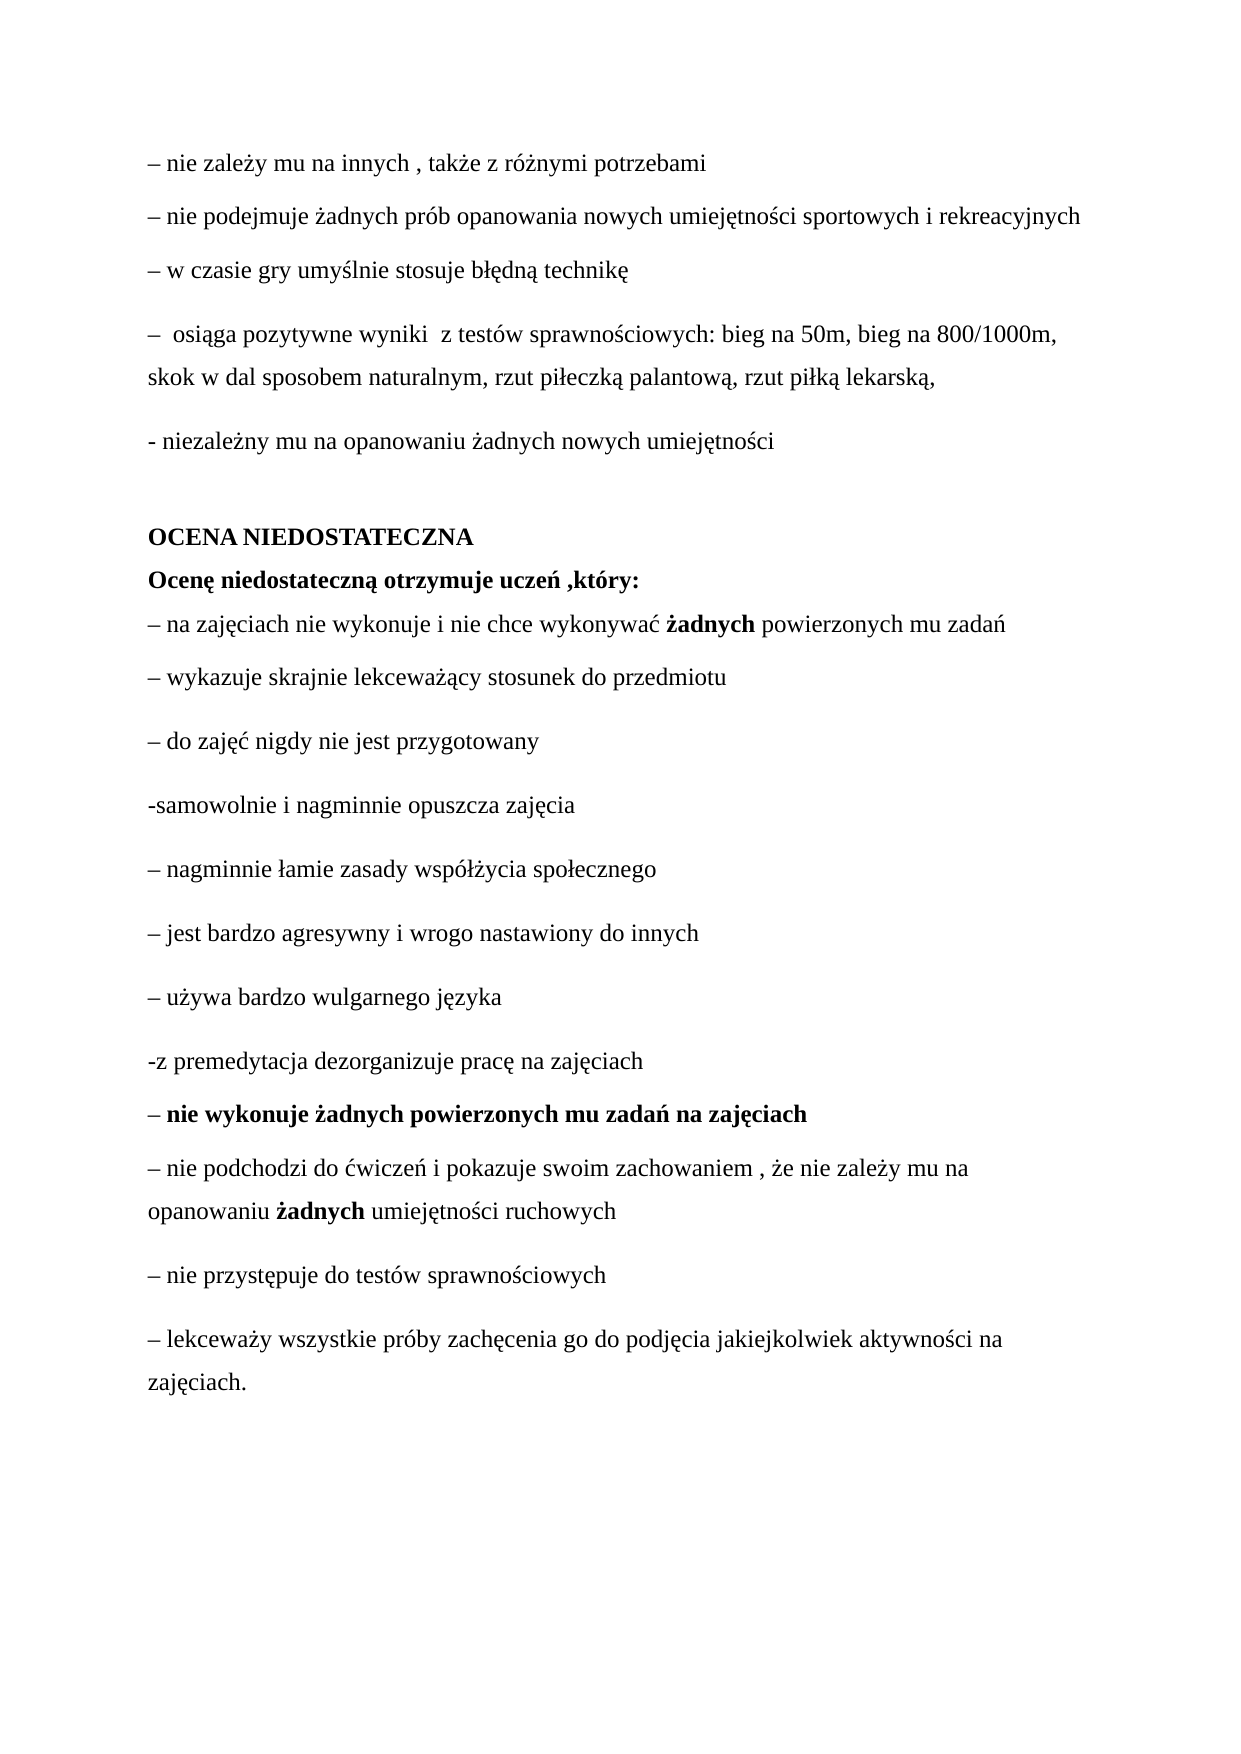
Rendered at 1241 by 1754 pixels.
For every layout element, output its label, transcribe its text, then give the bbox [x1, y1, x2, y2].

text – nie zależy mu na innych , także z różnymi potrzebami [148, 148, 1093, 176]
text – wykazuje skrajnie lekceważący stosunek do przedmiotu [148, 662, 1093, 691]
text - niezależny mu na opanowaniu żadnych nowych umiejętności [148, 426, 1093, 454]
text – w czasie gry umyślnie stosuje błędną technikę [148, 255, 1093, 283]
text -z premedytacja dezorganizuje pracę na zajęciach [148, 1046, 1093, 1075]
text Ocenę niedostateczną otrzymuje uczeń ,który: [148, 566, 1093, 594]
text – do zajęć nigdy nie jest przygotowany [148, 726, 1093, 755]
text – używa bardzo wulgarnego języka [148, 982, 1093, 1011]
text – nie przystępuje do testów sprawnościowych [148, 1260, 1093, 1289]
text – nie podejmuje żadnych prób opanowania nowych umiejętności sportowych i rekreacyjnych [148, 201, 1093, 230]
text OCENA NIEDOSTATECZNA [148, 522, 1093, 551]
text – nagminnie łamie zasady współżycia społecznego [148, 854, 1093, 883]
text – jest bardzo agresywny i wrogo nastawiony do innych [148, 918, 1093, 947]
text -samowolnie i nagminnie opuszcza zajęcia [148, 790, 1093, 819]
text – lekceważy wszystkie próby zachęcenia go do podjęcia jakiejkolwiek aktywności na zajęciach. [148, 1324, 1093, 1396]
text – na zajęciach nie wykonuje i nie chce wykonywać żadnych powierzonych mu zadań [148, 609, 1093, 637]
text – nie podchodzi do ćwiczeń i pokazuje swoim zachowaniem , że nie zależy mu na opanowaniu żadnych umiejętności ruchowych [148, 1153, 1093, 1225]
text – osiąga pozytywne wyniki z testów sprawnościowych: bieg na 50m, bieg na 800/1000m, skok w dal sposobem naturalnym, rzut piłeczką palantową, rzut piłką lekarską, [148, 319, 1093, 391]
text – nie wykonuje żadnych powierzonych mu zadań na zajęciach [148, 1099, 1093, 1128]
